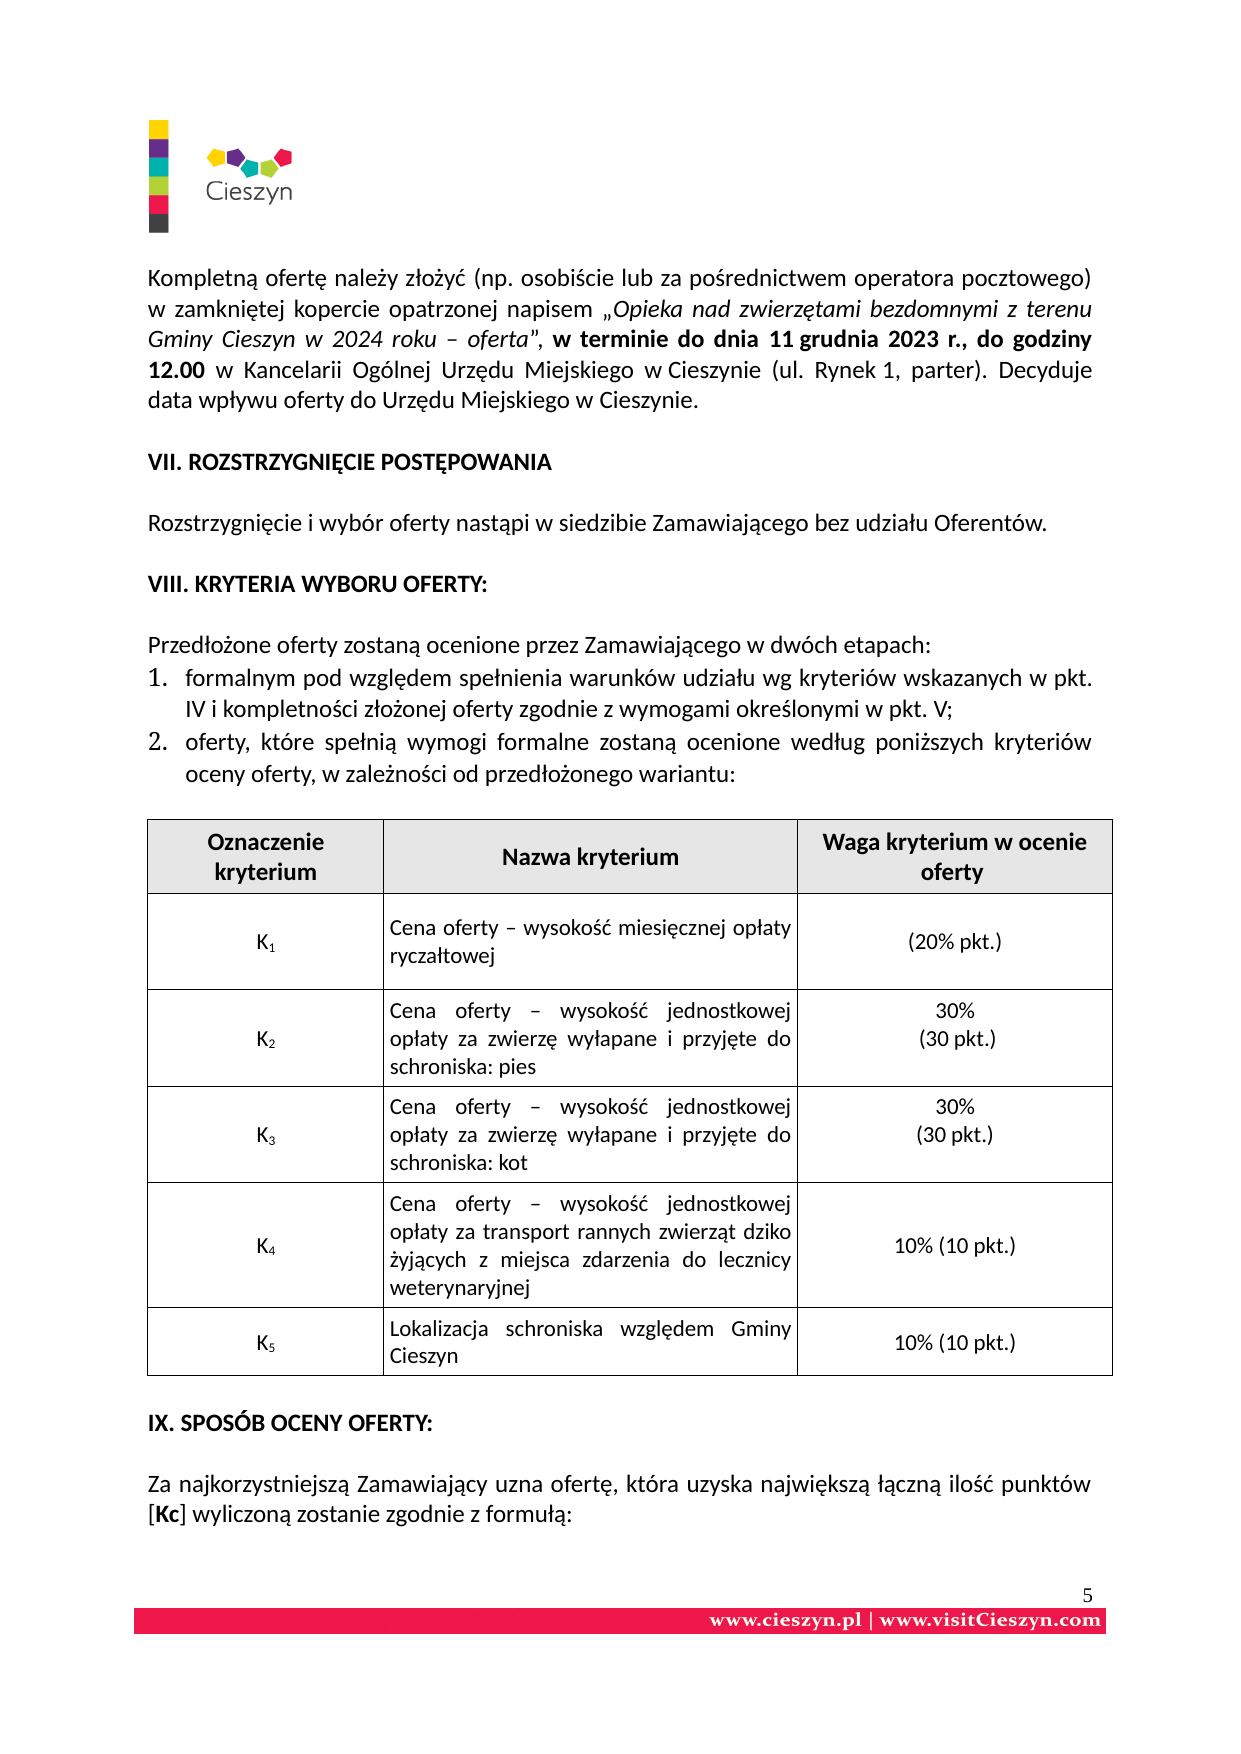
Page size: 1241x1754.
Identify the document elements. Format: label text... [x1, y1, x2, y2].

table_cell Cena oferty – wysokość miesięcznej opłaty ryczałtowej [384, 894, 797, 989]
table_cell 10% (10 pkt.) [798, 1308, 1112, 1375]
list formalnym pod względem spełnienia warunków udziału wg kryteriów wskazanych w pkt. IV i kompletności złożonej oferty zgodnie z wymogami określonymi w pkt. V; [148, 659, 1093, 724]
text IX. SPOSÓB OCENY OFERTY: [148, 1407, 1093, 1437]
table_cell Cena oferty – wysokość jednostkowej opłaty za zwierzę wyłapane i przyjęte do schroniska: pies [384, 990, 797, 1086]
picture [148, 119, 323, 234]
text VII. ROZSTRZYGNIĘCIE POSTĘPOWANIA [148, 446, 1093, 476]
table_cell 30% (30 pkt.) [798, 990, 1112, 1086]
table_cell 30% (30 pkt.) [798, 1087, 1112, 1182]
text Kompletną ofertę należy złożyć (np. osobiście lub za pośrednictwem operatora pocztowego) w zamkniętej kopercie opatrzonej napisem „Opieka nad zwierzętami bezdomnymi z terenu Gminy Cieszyn w 2024 roku – oferta”, w terminie do dnia 11 grudnia 2023 r., do godziny 12.00 w Kancelarii Ogólnej Urzędu Miejskiego w Cieszynie (ul. Rynek 1, parter). Decyduje data wpływu oferty do Urzędu Miejskiego w Cieszynie. [148, 263, 1093, 415]
table_header Nazwa kryterium [384, 820, 797, 893]
table_cell K2 [148, 990, 383, 1086]
table_cell Cena oferty – wysokość jednostkowej opłaty za zwierzę wyłapane i przyjęte do schroniska: kot [384, 1087, 797, 1182]
table_header Waga kryterium w ocenie oferty [798, 820, 1112, 893]
text Rozstrzygnięcie i wybór oferty nastąpi w siedzibie Zamawiającego bez udziału Oferentów. [148, 507, 1093, 537]
text Za najkorzystniejszą Zamawiający uzna ofertę, która uzyska największą łączną ilość punktów [Kc] wyliczoną zostanie zgodnie z formułą: [148, 1468, 1093, 1529]
table_cell K5 [148, 1308, 383, 1375]
table_cell (20% pkt.) [798, 894, 1112, 989]
table_cell K1 [148, 894, 383, 989]
picture [136, 1608, 1105, 1634]
table_cell Lokalizacja schroniska względem Gminy Cieszyn [384, 1308, 797, 1375]
list oferty, które spełnią wymogi formalne zostaną ocenione według poniższych kryteriów oceny oferty, w zależności od przedłożonego wariantu: [148, 724, 1093, 788]
table_cell Cena oferty – wysokość jednostkowej opłaty za transport rannych zwierząt dziko żyjących z miejsca zdarzenia do lecznicy weterynaryjnej [384, 1183, 797, 1307]
table_header Oznaczenie kryterium [148, 820, 383, 893]
text VIII. KRYTERIA WYBORU OFERTY: [148, 568, 1093, 598]
text Przedłożone oferty zostaną ocenione przez Zamawiającego w dwóch etapach: [148, 629, 1093, 659]
table_cell 10% (10 pkt.) [798, 1183, 1112, 1307]
table_cell K3 [148, 1087, 383, 1182]
table_cell K4 [148, 1183, 383, 1307]
